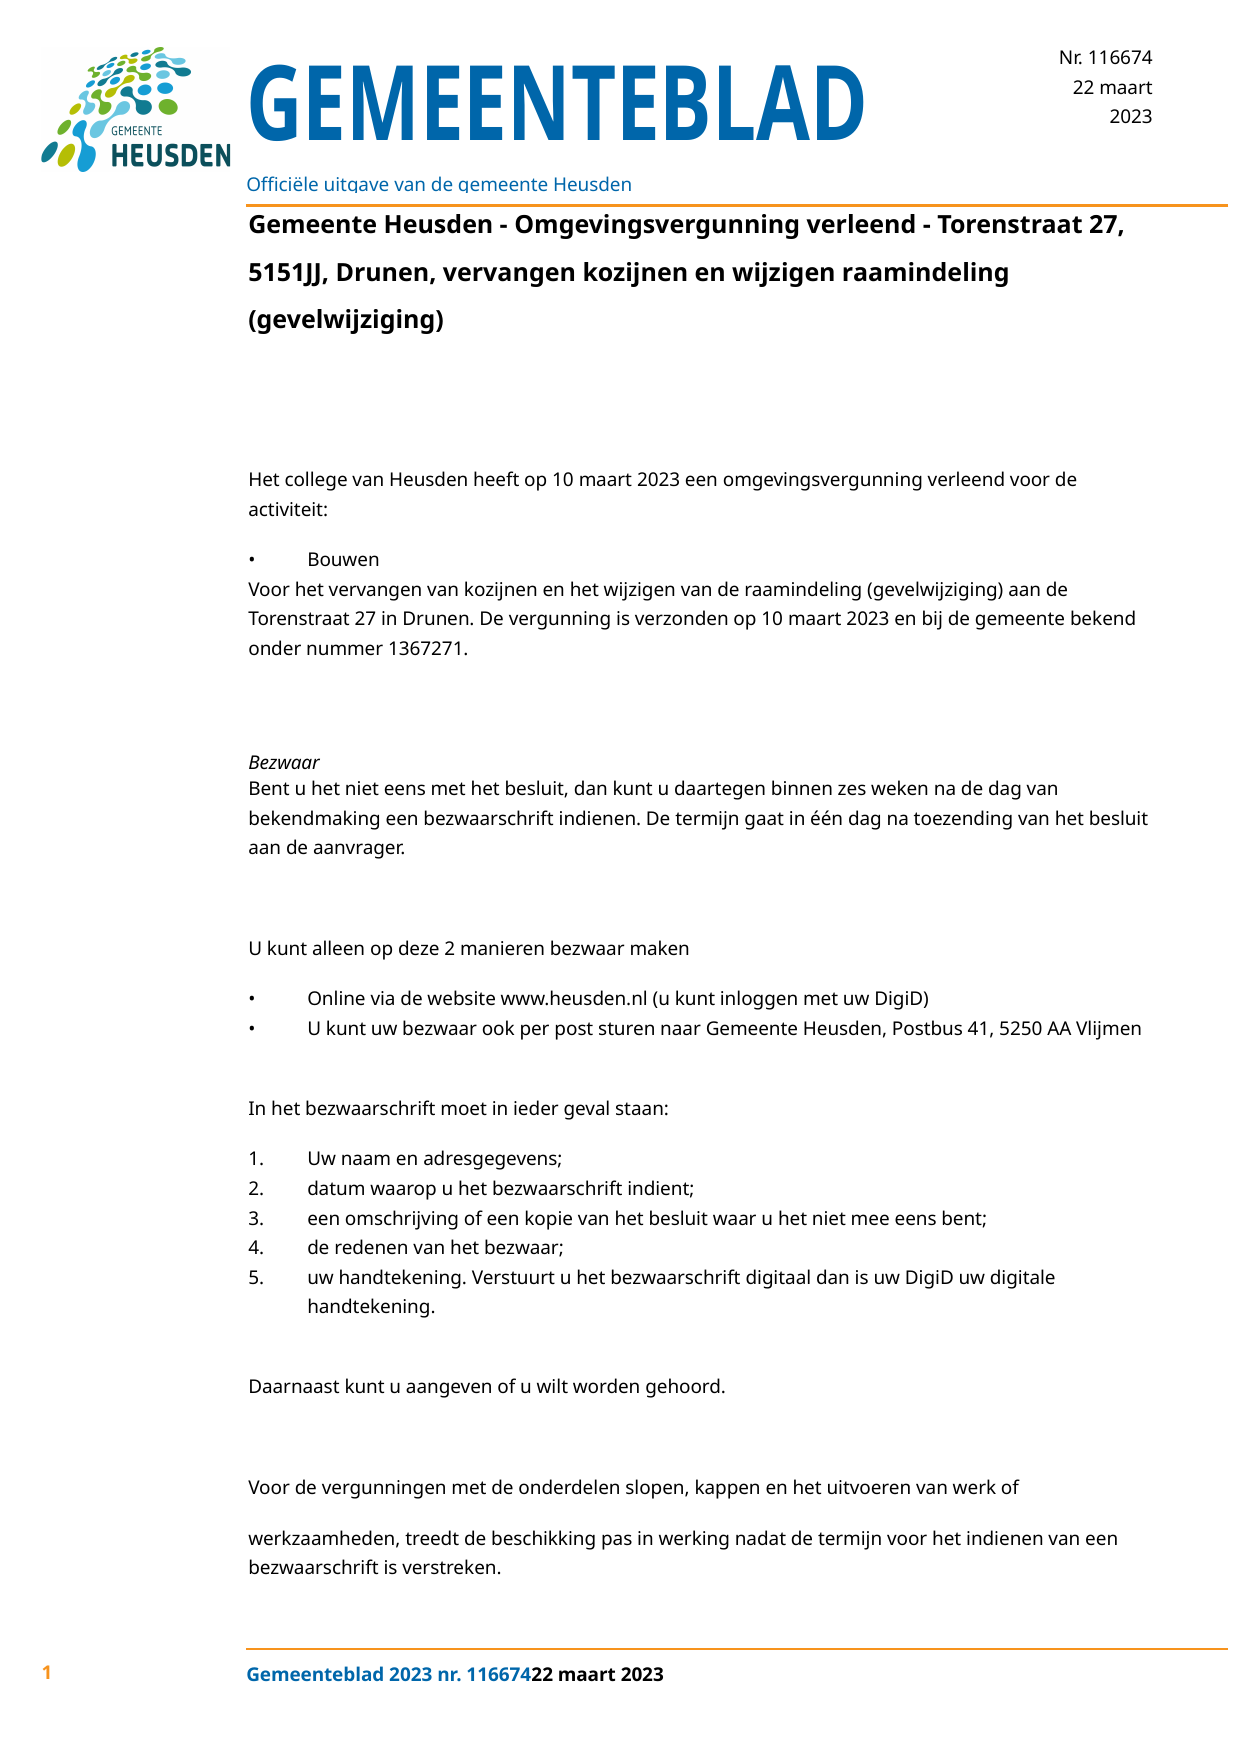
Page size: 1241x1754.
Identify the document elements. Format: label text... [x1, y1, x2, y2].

picture [41, 47, 231, 172]
text Het college van Heusden heeft op 10 maart 2023 een omgevingsvergunning verleend voor de activiteit: [248, 466, 1152, 522]
list Uw naam en adresgegevens; [248, 1146, 1152, 1171]
list datum waarop u het bezwaarschrift indient; [248, 1175, 1152, 1201]
text In het bezwaarschrift moet in ieder geval staan: [248, 1095, 1152, 1121]
text Voor de vergunningen met de onderdelen slopen, kappen en het uitvoeren van werk of [248, 1474, 1152, 1500]
text Bezwaar [248, 749, 1152, 775]
list de redenen van het bezwaar; [248, 1234, 1152, 1260]
text Voor het vervangen van kozijnen en het wijzigen van de raamindeling (gevelwijziging) aan de Torenstraat 27 in Drunen. De vergunning is verzonden op 10 maart 2023 en bij de gemeente bekend onder nummer 1367271. [248, 576, 1152, 661]
text Daarnaast kunt u aangeven of u wilt worden gehoord. [248, 1373, 1152, 1399]
text U kunt alleen op deze 2 manieren bezwaar maken [248, 935, 1152, 961]
text Gemeente Heusden - Omgevingsvergunning verleend - Torenstraat 27, 5151JJ, Drunen, vervangen kozijnen en wijzigen raamindeling (gevelwijziging) [248, 207, 1152, 336]
list Online via de website www.heusden.nl (u kunt inloggen met uw DigiD) [248, 986, 1152, 1011]
list uw handtekening. Verstuurt u het bezwaarschrift digitaal dan is uw DigiD uw digitale handtekening. [248, 1264, 1152, 1319]
list U kunt uw bezwaar ook per post sturen naar Gemeente Heusden, Postbus 41, 5250 AA Vlijmen [248, 1015, 1152, 1041]
list een omschrijving of een kopie van het besluit waar u het niet mee eens bent; [248, 1205, 1152, 1231]
text werkzaamheden, treedt de beschikking pas in werking nadat de termijn voor het indienen van een bezwaarschrift is verstreken. [248, 1525, 1152, 1580]
list Bouwen [248, 546, 1152, 572]
text Bent u het niet eens met het besluit, dan kunt u daartegen binnen zes weken na de dag van bekendmaking een bezwaarschrift indienen. De termijn gaat in één dag na toezending van het besluit aan de aanvrager. [248, 775, 1152, 860]
